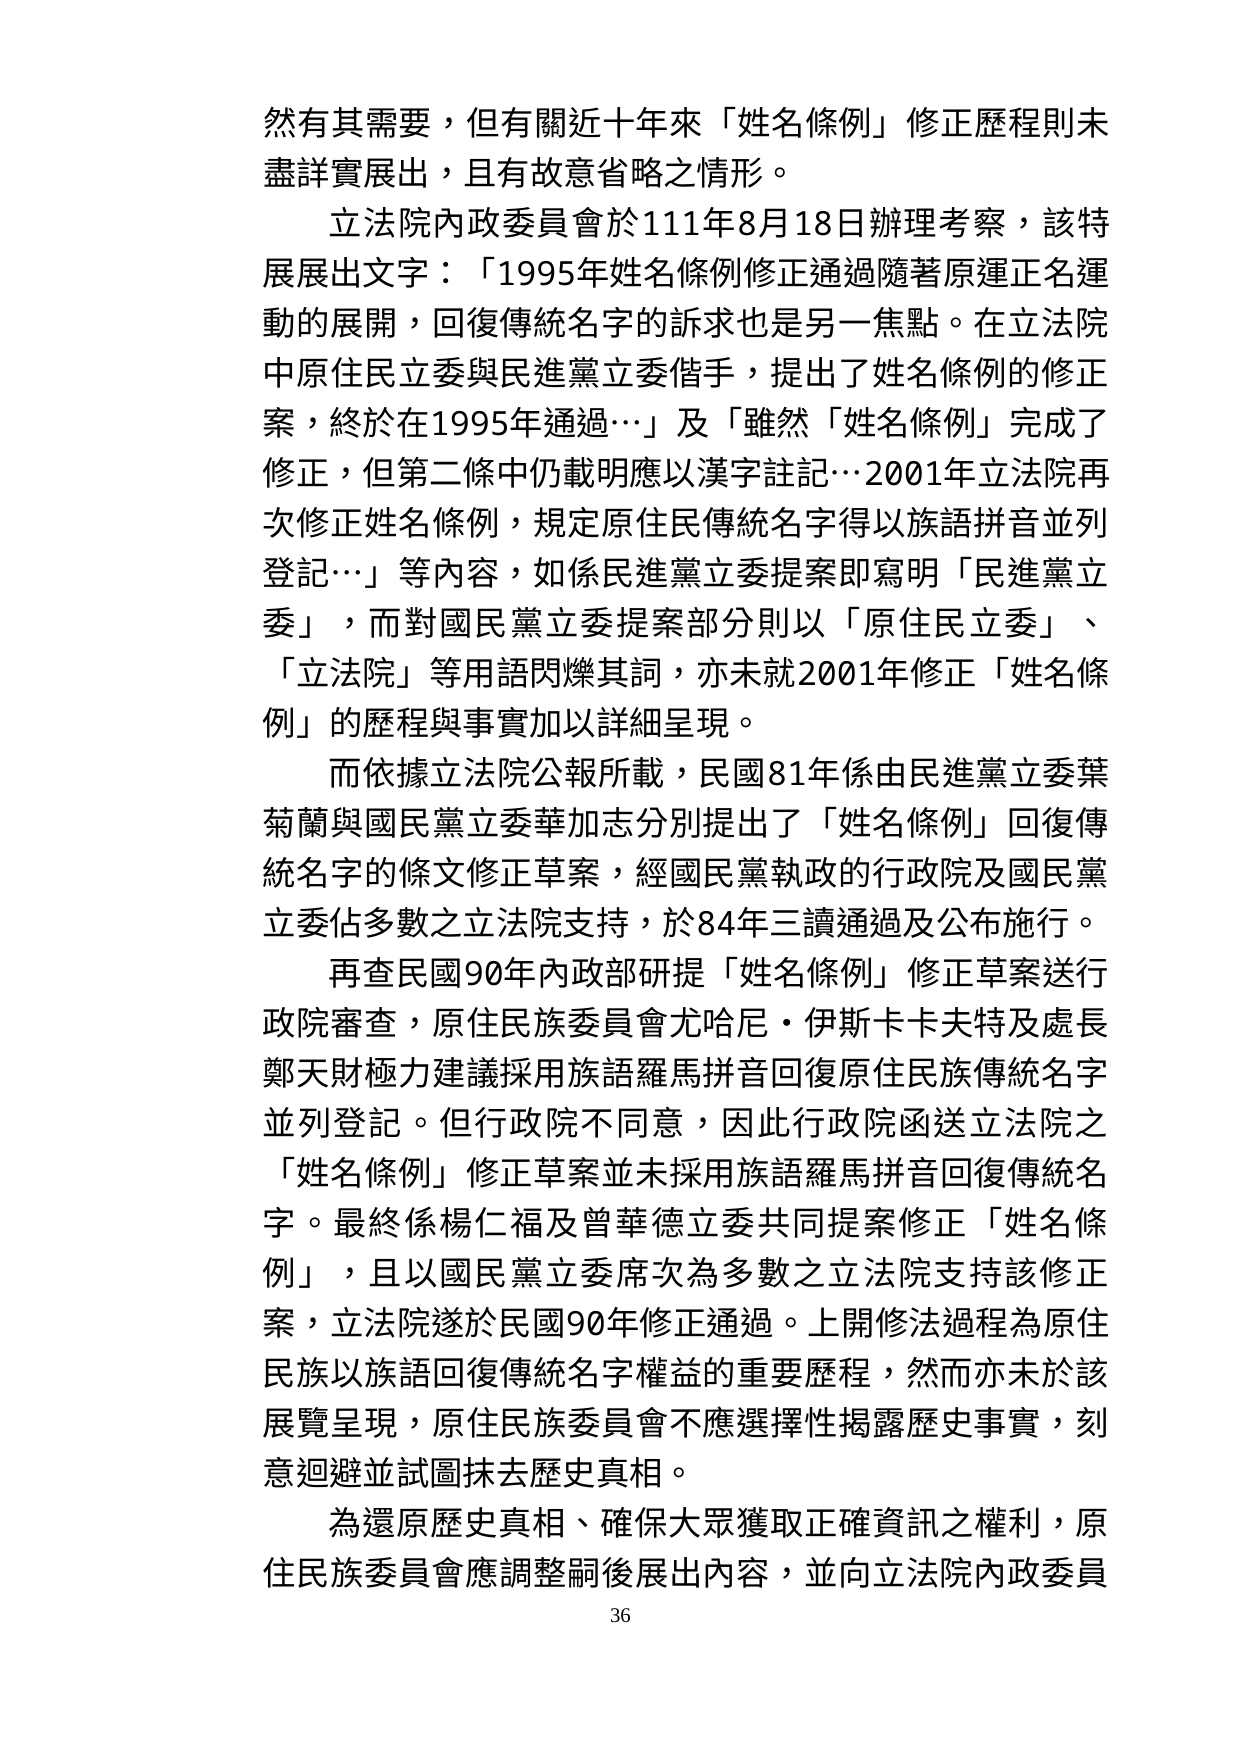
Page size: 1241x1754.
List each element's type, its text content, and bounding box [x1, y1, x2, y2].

text 然有其需要，但有關近十年來「姓名條例」修正歷程則未盡詳實展出，且有故意省略之情形。 [130, 96, 1110, 196]
text 立法院內政委員會於111年8月18日辦理考察，該特展展出文字：「1995年姓名條例修正通過隨著原運正名運動的展開，回復傳統名字的訴求也是另一焦點。在立法院中原住民立委與民進黨立委偕手，提出了姓名條例的修正案，終於在1995年通過…」及「雖然「姓名條例」完成了修正，但第二條中仍載明應以漢字註記…2001年立法院再次修正姓名條例，規定原住民傳統名字得以族語拼音並列登記…」等內容，如係民進黨立委提案即寫明「民進黨立委」，而對國民黨立委提案部分則以「原住民立委」、「立法院」等用語閃爍其詞，亦未就2001年修正「姓名條例」的歷程與事實加以詳細呈現。 [263, 196, 1110, 746]
text 再查民國90年內政部研提「姓名條例」修正草案送行政院審查，原住民族委員會尤哈尼‧伊斯卡卡夫特及處長鄭天財極力建議採用族語羅馬拼音回復原住民族傳統名字並列登記。但行政院不同意，因此行政院函送立法院之「姓名條例」修正草案並未採用族語羅馬拼音回復傳統名字。最終係楊仁福及曾華德立委共同提案修正「姓名條例」，且以國民黨立委席次為多數之立法院支持該修正案，立法院遂於民國90年修正通過。上開修法過程為原住民族以族語回復傳統名字權益的重要歷程，然而亦未於該展覽呈現，原住民族委員會不應選擇性揭露歷史事實，刻意迴避並試圖抹去歷史真相。 [263, 946, 1110, 1496]
text 而依據立法院公報所載，民國81年係由民進黨立委葉菊蘭與國民黨立委華加志分別提出了「姓名條例」回復傳統名字的條文修正草案，經國民黨執政的行政院及國民黨立委佔多數之立法院支持，於84年三讀通過及公布施行。 [263, 746, 1110, 946]
text 為還原歷史真相、確保大眾獲取正確資訊之權利，原住民族委員會應調整嗣後展出內容，並向立法院內政委員 [263, 1496, 1110, 1596]
